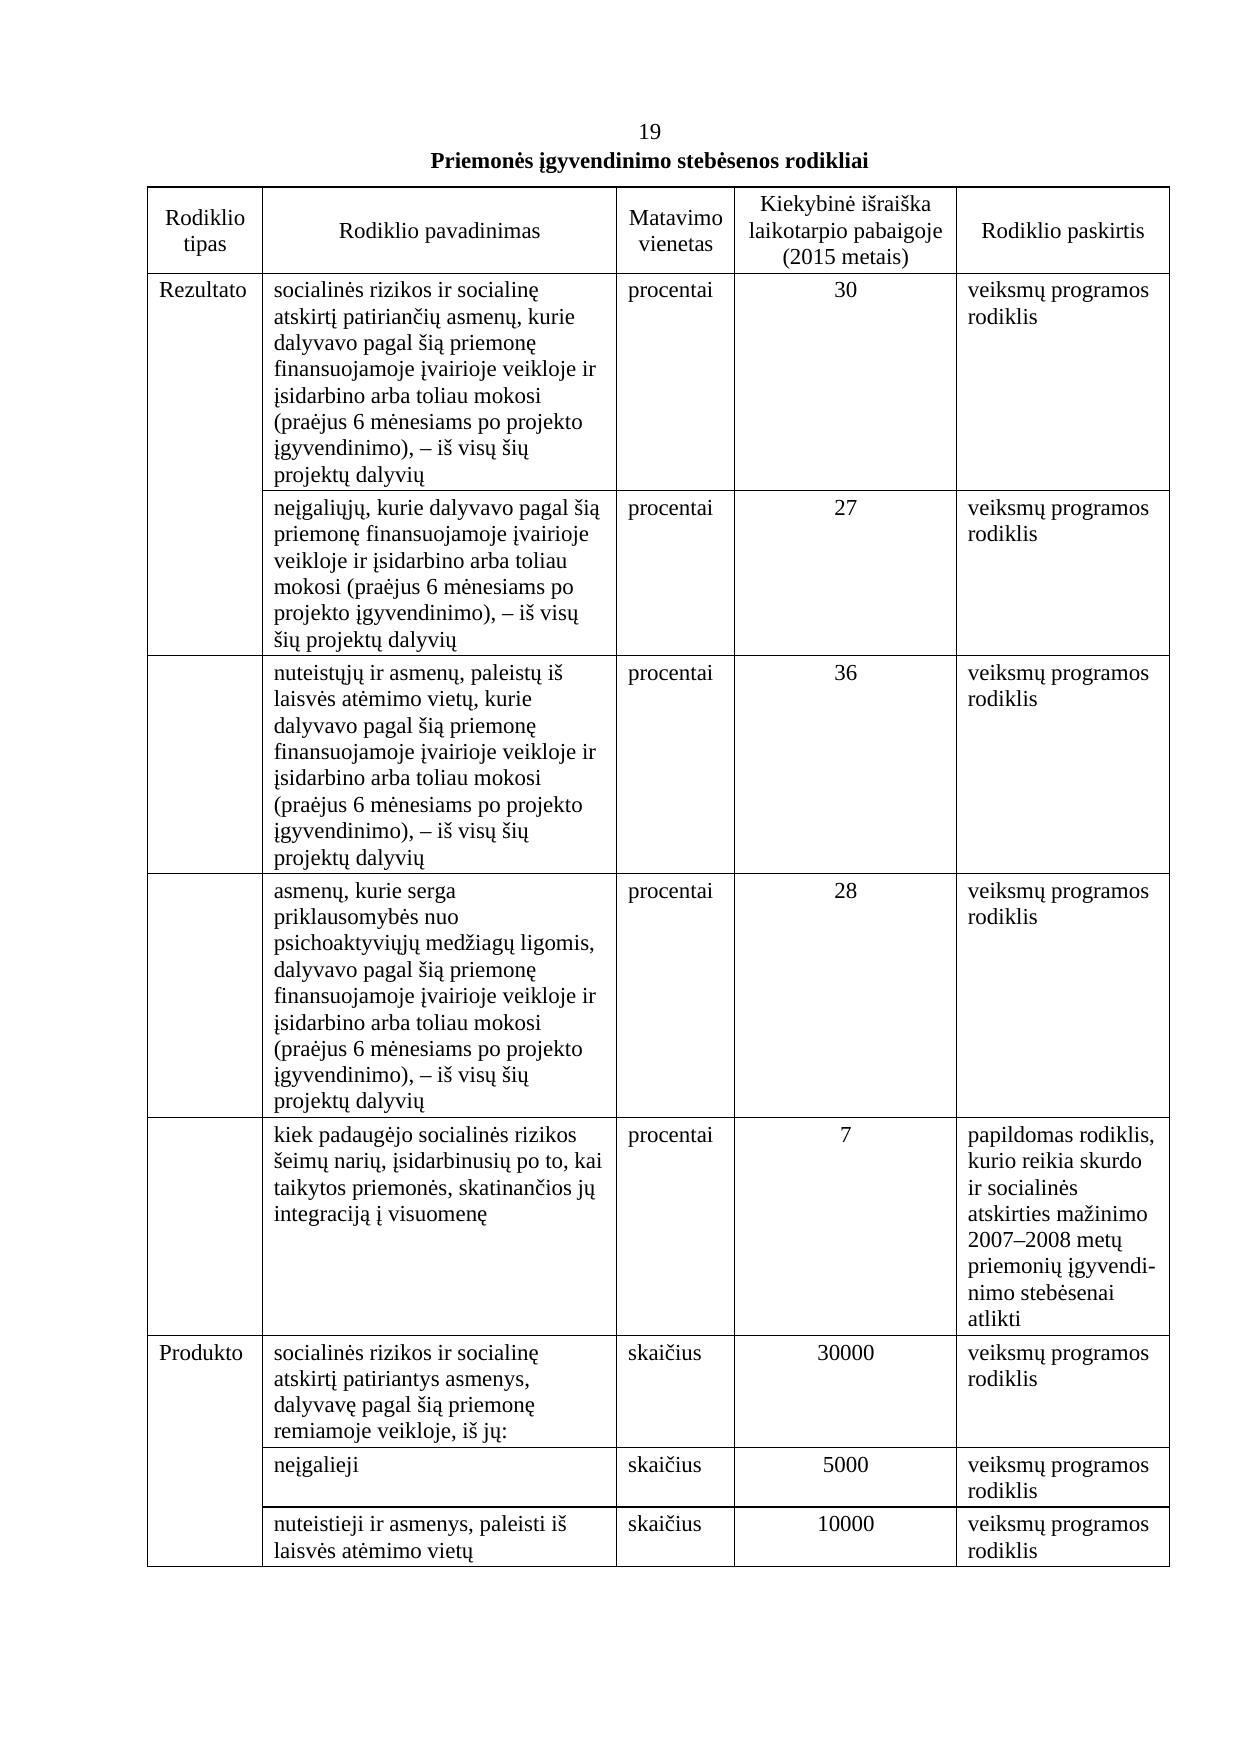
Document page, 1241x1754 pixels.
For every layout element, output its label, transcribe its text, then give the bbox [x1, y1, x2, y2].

table_cell [148, 1118, 262, 1334]
table_cell nuteistieji ir asmenys, paleisti iš laisvės atėmimo vietų [263, 1508, 616, 1566]
table_header Rodiklio paskirtis [957, 188, 1169, 272]
table_cell Produkto [148, 1336, 262, 1566]
table_cell procentai [617, 656, 734, 873]
table_header Matavimo vienetas [617, 188, 734, 272]
table_cell procentai [617, 1118, 734, 1334]
table_header Kiekybinė išraiška laikotarpio pabaigoje (2015 metais) [735, 188, 956, 272]
table_cell Rezultato [148, 274, 262, 655]
table_cell skaičius [617, 1448, 734, 1506]
table_header Rodiklio pavadinimas [263, 188, 616, 272]
table_cell asmenų, kurie serga priklausomybės nuo psichoaktyviųjų medžiagų ligomis, dalyvavo pagal šią priemonę finansuojamoje įvairioje veikloje ir įsidarbino arba toliau mokosi (praėjus 6 mėnesiams po projekto įgyvendinimo), – iš visų šių projektų dalyvių [263, 874, 616, 1117]
table_cell skaičius [617, 1508, 734, 1566]
table_cell veiksmų programos rodiklis [957, 1336, 1169, 1447]
table_cell veiksmų programos rodiklis [957, 656, 1169, 873]
table_cell kiek padaugėjo socialinės rizikos šeimų narių, įsidarbinusių po to, kai taikytos priemonės, skatinančios jų integraciją į visuomenę [263, 1118, 616, 1334]
table_cell 5000 [735, 1448, 956, 1506]
table_cell [148, 874, 262, 1117]
table_cell neįgaliųjų, kurie dalyvavo pagal šią priemonę finansuojamoje įvairioje veikloje ir įsidarbino arba toliau mokosi (praėjus 6 mėnesiams po projekto įgyvendinimo), – iš visų šių projektų dalyvių [263, 491, 616, 655]
table_cell 30 [735, 274, 956, 490]
table_cell 30000 [735, 1336, 956, 1447]
table_cell veiksmų programos rodiklis [957, 874, 1169, 1117]
table_cell socialinės rizikos ir socialinę atskirtį patiriančių asmenų, kurie dalyvavo pagal šią priemonę finansuojamoje įvairioje veikloje ir įsidarbino arba toliau mokosi (praėjus 6 mėnesiams po projekto įgyvendinimo), – iš visų šių projektų dalyvių [263, 274, 616, 490]
table_cell papildomas rodiklis, kurio reikia skurdo ir socialinės atskirties mažinimo 2007–2008 metų priemonių įgyvendi­nimo stebėsenai atlikti [957, 1118, 1169, 1334]
table_header Rodiklio tipas [148, 188, 262, 272]
table_cell veiksmų programos rodiklis [957, 1448, 1169, 1506]
table_cell procentai [617, 274, 734, 490]
table_cell 7 [735, 1118, 956, 1334]
table_cell 27 [735, 491, 956, 655]
table_cell procentai [617, 874, 734, 1117]
table_cell 10000 [735, 1508, 956, 1566]
table_cell socialinės rizikos ir socialinę atskirtį patiriantys asmenys, dalyvavę pagal šią priemonę remiamoje veikloje, iš jų: [263, 1336, 616, 1447]
table_cell 28 [735, 874, 956, 1117]
table_cell 36 [735, 656, 956, 873]
table_cell veiksmų programos rodiklis [957, 274, 1169, 490]
table_cell skaičius [617, 1336, 734, 1447]
table_cell [148, 656, 262, 873]
text Priemonės įgyvendinimo stebėsenos rodikliai [148, 148, 1152, 174]
table_cell veiksmų programos rodiklis [957, 1508, 1169, 1566]
table_cell neįgalieji [263, 1448, 616, 1506]
table_cell procentai [617, 491, 734, 655]
table_cell veiksmų programos rodiklis [957, 491, 1169, 655]
table_cell nuteistųjų ir asmenų, paleistų iš laisvės atėmimo vietų, kurie dalyvavo pagal šią priemonę finansuojamoje įvairioje veikloje ir įsidarbino arba toliau mokosi (praėjus 6 mėnesiams po projekto įgyvendinimo), – iš visų šių projektų dalyvių [263, 656, 616, 873]
